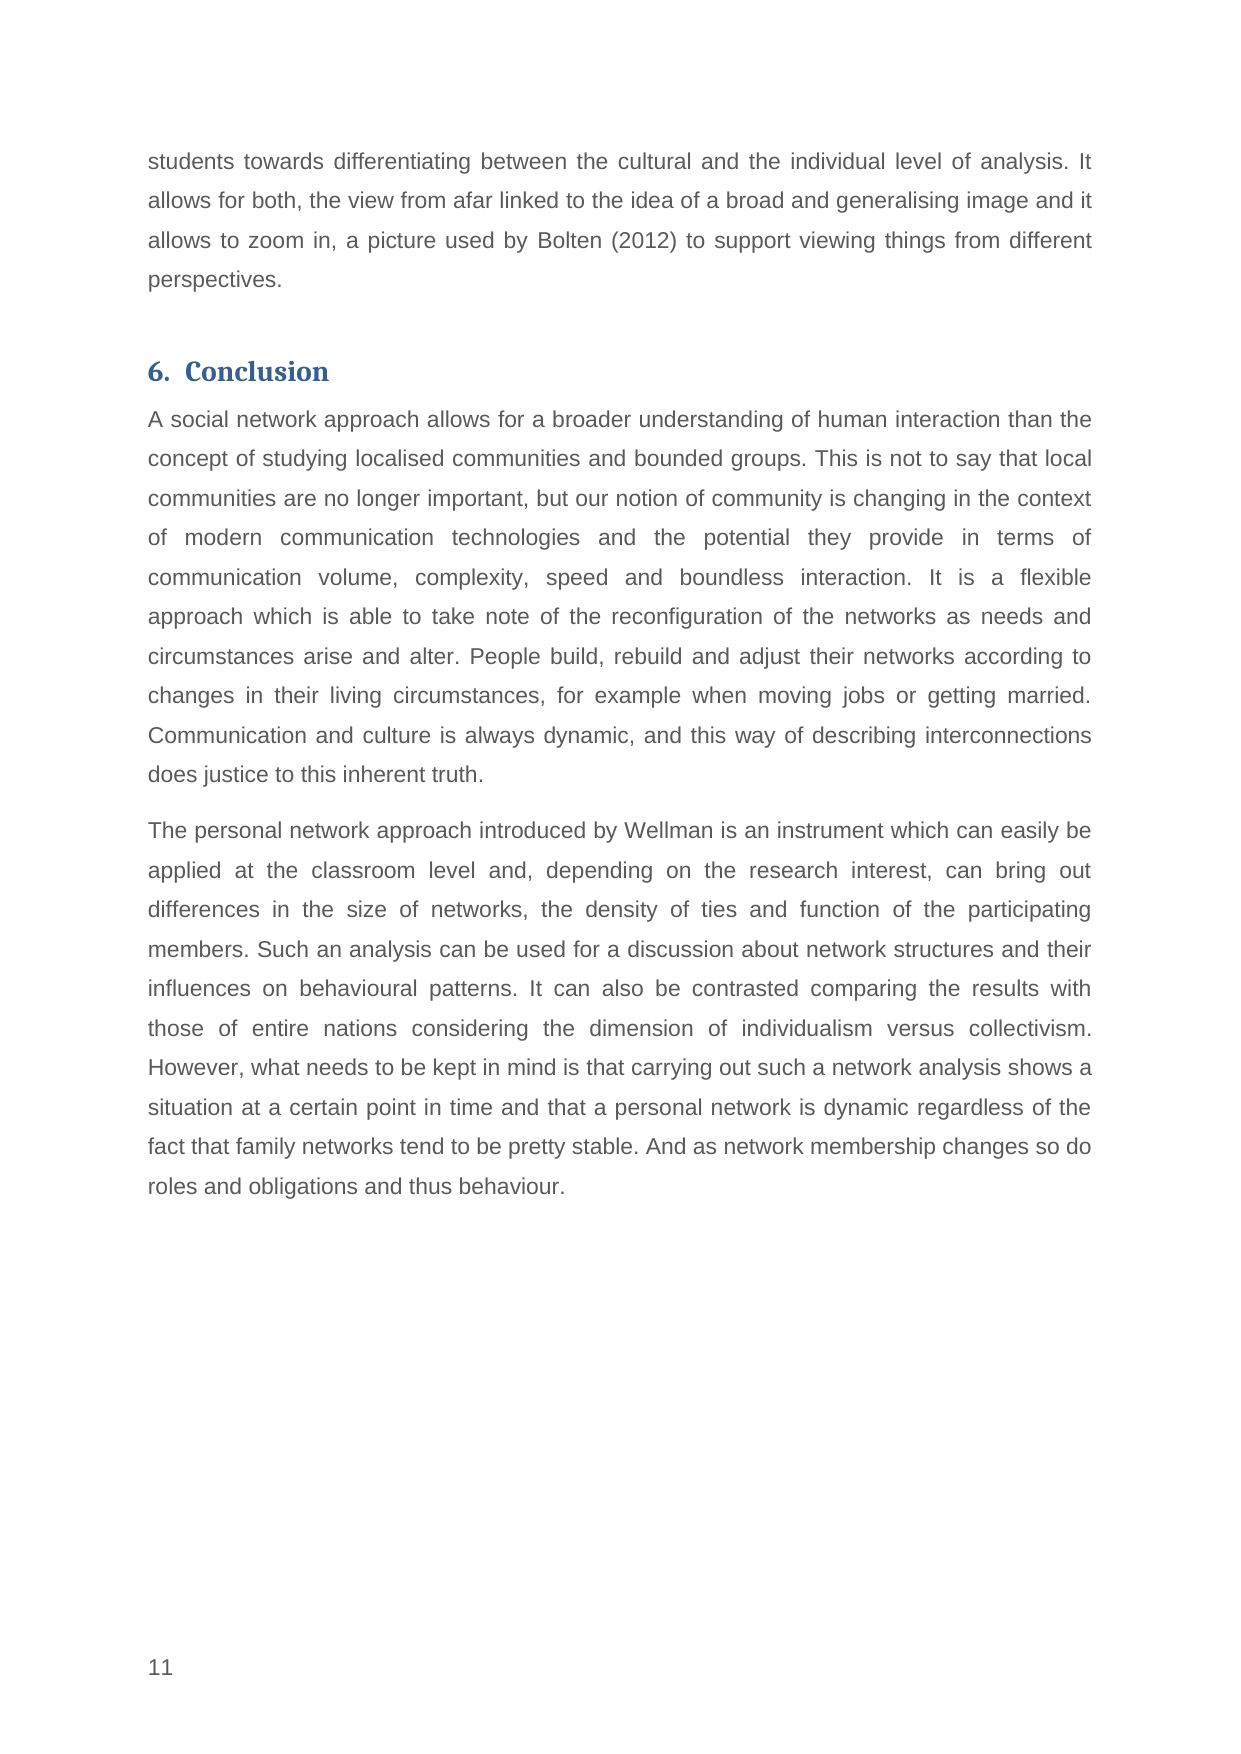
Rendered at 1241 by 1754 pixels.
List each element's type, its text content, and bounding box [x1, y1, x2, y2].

subtitle Conclusion [148, 356, 1093, 389]
text The personal network approach introduced by Wellman is an instrument which can easily be applied at the classroom level and, depending on the research interest, can bring out differences in the size of networks, the density of ties and function of the participating members. Such an analysis can be used for a discussion about network structures and their influences on behavioural patterns. It can also be contrasted comparing the results with those of entire nations considering the dimension of individualism versus collectivism. However, what needs to be kept in mind is that carrying out such a network analysis shows a situation at a certain point in time and that a personal network is dynamic regardless of the fact that family networks tend to be pretty stable. And as network membership changes so do roles and obligations and thus behaviour. [148, 817, 1093, 1199]
text students towards differentiating between the cultural and the individual level of analysis. It allows for both, the view from afar linked to the idea of a broad and generalising image and it allows to zoom in, a picture used by Bolten (2012) to support viewing things from different perspectives. [148, 148, 1093, 292]
text A social network approach allows for a broader understanding of human interaction than the concept of studying localised communities and bounded groups. This is not to say that local communities are no longer important, but our notion of community is changing in the context of modern communication technologies and the potential they provide in terms of communication volume, complexity, speed and boundless interaction. It is a flexible approach which is able to take note of the reconfiguration of the networks as needs and circumstances arise and alter. People build, rebuild and adjust their networks according to changes in their living circumstances, for example when moving jobs or getting married. Communication and culture is always dynamic, and this way of describing interconnections does justice to this inherent truth. [148, 406, 1093, 787]
